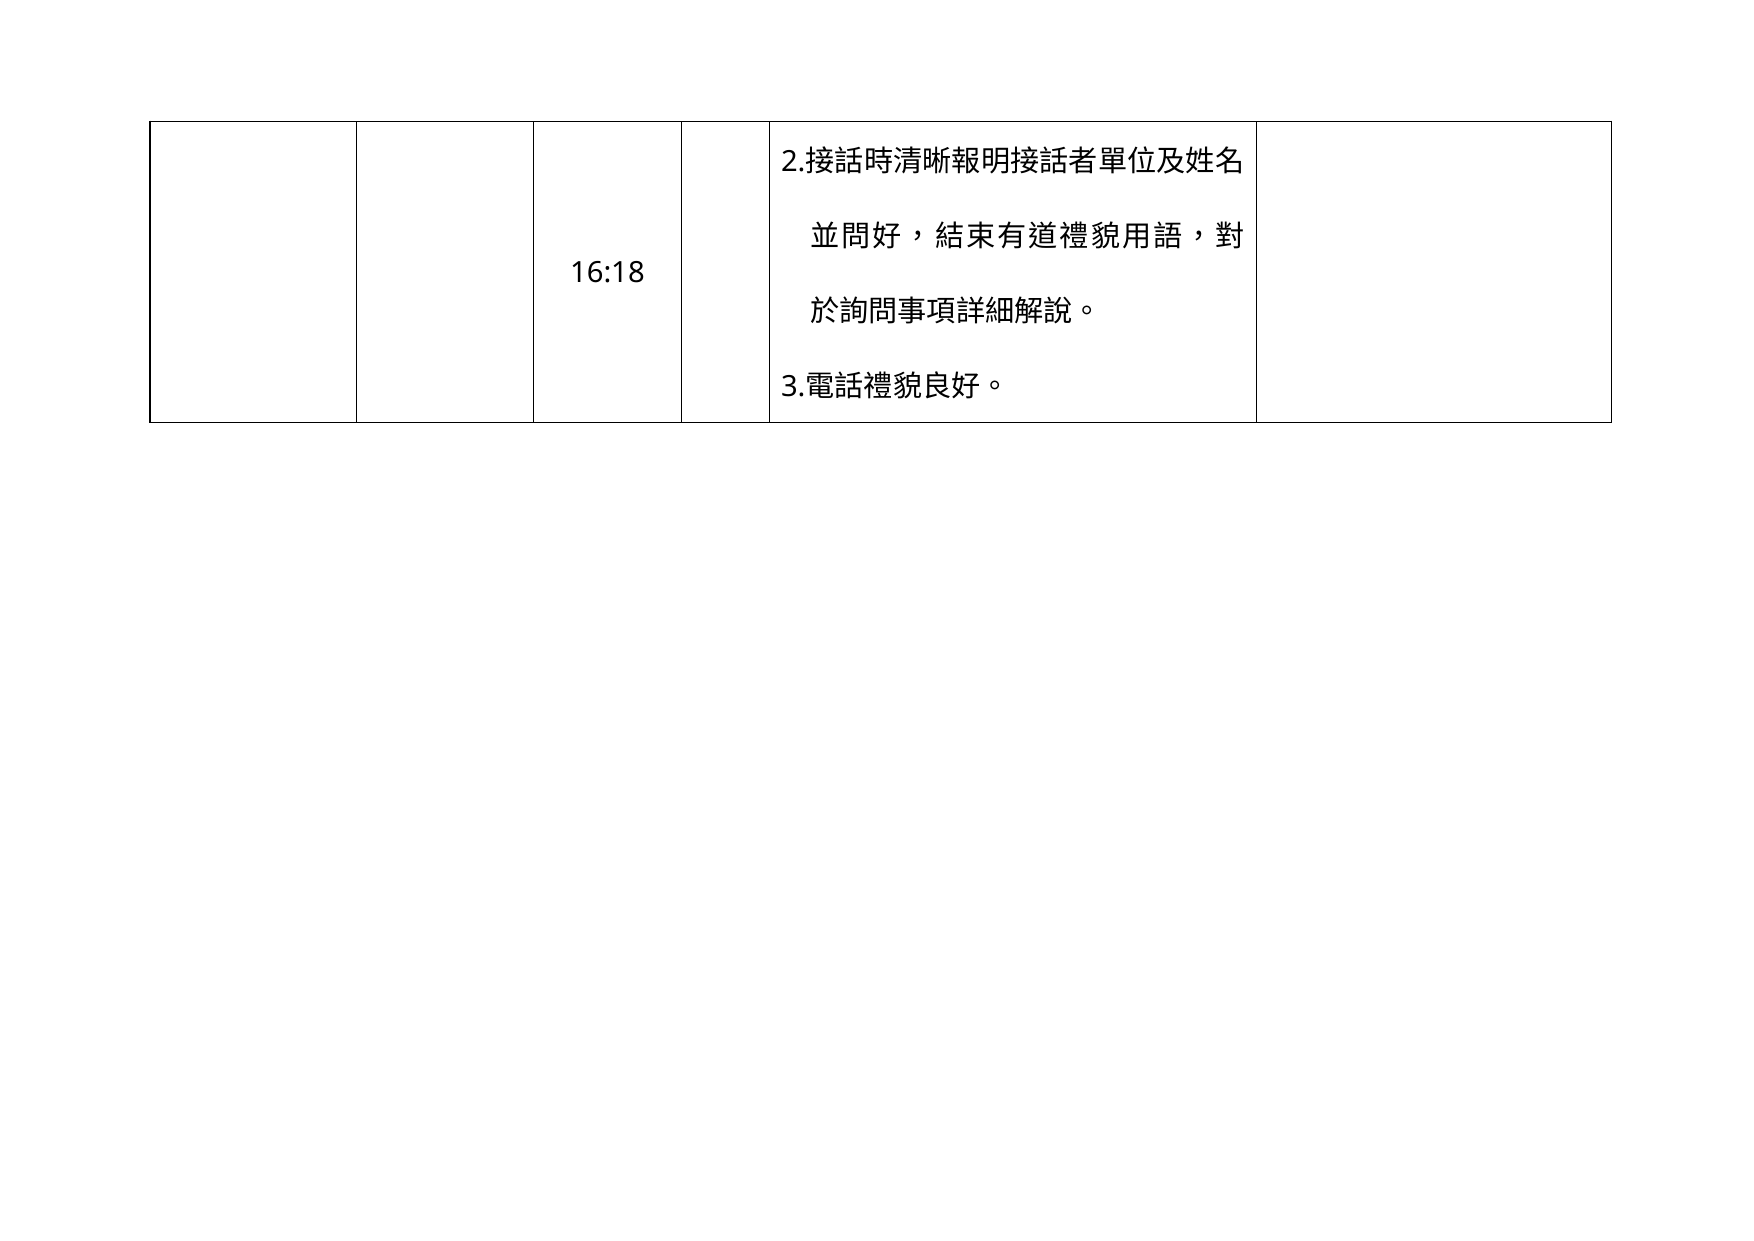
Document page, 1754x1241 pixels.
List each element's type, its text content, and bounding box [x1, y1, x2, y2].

table_cell [1257, 122, 1611, 422]
table_cell [357, 122, 533, 422]
table_cell 2.接話時清晰報明接話者單位及姓名並問好，結束有道禮貌用語，對於詢問事項詳細解說。 3.電話禮貌良好。 [770, 122, 1256, 422]
table_cell [151, 122, 356, 422]
table_cell [682, 122, 769, 422]
table_cell 16:18 [534, 122, 681, 422]
